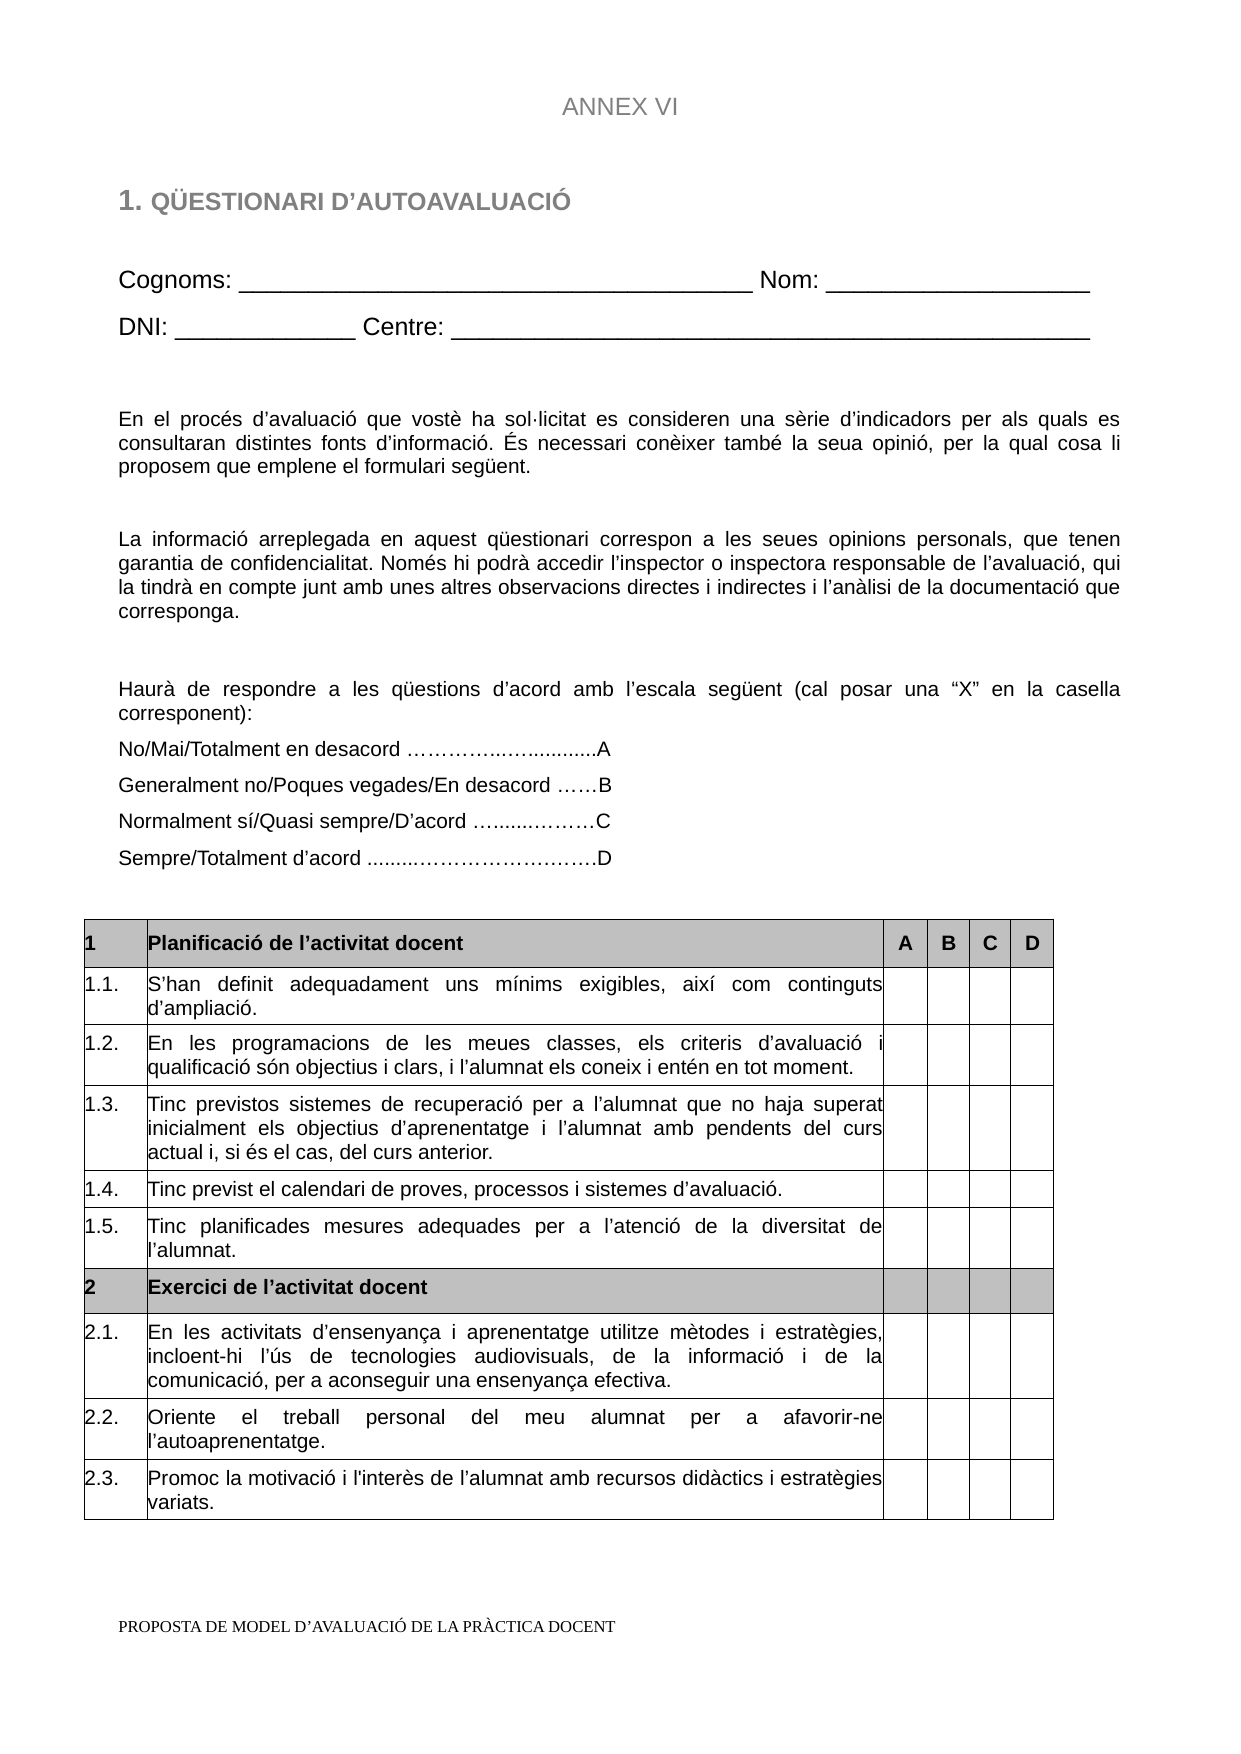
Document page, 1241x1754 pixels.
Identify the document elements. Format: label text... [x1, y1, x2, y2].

table_cell [884, 1208, 927, 1268]
table_cell [970, 1208, 1010, 1268]
text Cognoms: _____________________________________ Nom: ___________________ [118, 265, 1122, 294]
subtitle ANNEX VI [118, 92, 1122, 120]
table_cell [928, 1025, 969, 1085]
table_cell 1.5. [85, 1208, 147, 1268]
table_cell Oriente el treball personal del meu alumnat per a afavorir-ne l’autoaprenentatge. [148, 1399, 883, 1458]
table_cell 1.4. [85, 1171, 147, 1207]
table_header Planificació de l’activitat docent [148, 920, 883, 967]
table_cell [1011, 1399, 1053, 1458]
table_cell [970, 1269, 1010, 1313]
text Generalment no/Poques vegades/En desacord ……B [118, 773, 1122, 797]
table_cell Tinc previst el calendari de proves, processos i sistemes d’avaluació. [148, 1171, 883, 1207]
text La informació arreplegada en aquest qüestionari correspon a les seues opinions personals, que tenen garantia de confidencialitat. Només hi podrà accedir l’inspector o inspectora responsable de l’avaluació, qui la tindrà en compte junt amb unes altres observacions directes i indirectes i l’anàlisi de la documentació que corresponga. [118, 527, 1122, 623]
table_cell [884, 1086, 927, 1170]
table_header 1 [85, 920, 147, 967]
table_cell [1011, 1314, 1053, 1398]
table_cell [884, 1269, 927, 1313]
table_cell [884, 1025, 927, 1085]
table_header B [928, 920, 969, 967]
table_cell [970, 968, 1010, 1024]
table_cell [1011, 968, 1053, 1024]
table_cell 2 [85, 1269, 147, 1313]
table_cell [928, 968, 969, 1024]
table_cell [928, 1171, 969, 1207]
table_cell En les activitats d’ensenyança i aprenentatge utilitze mètodes i estratègies, incloent-hi l’ús de tecnologies audiovisuals, de la informació i de la comunicació, per a aconseguir una ensenyança efectiva. [148, 1314, 883, 1398]
text No/Mai/Totalment en desacord …………...…............A [118, 737, 1122, 761]
table_cell [1011, 1460, 1053, 1519]
table_cell En les programacions de les meues classes, els criteris d’avaluació i qualificació són objectius i clars, i l’alumnat els coneix i entén en tot moment. [148, 1025, 883, 1085]
table_cell 1.3. [85, 1086, 147, 1170]
table_cell [928, 1208, 969, 1268]
subtitle 1. QÜESTIONARI D’AUTOAVALUACIÓ [118, 183, 1122, 217]
text En el procés d’avaluació que vostè ha sol·licitat es consideren una sèrie d’indicadors per als quals es consultaran distintes fonts d’informació. És necessari conèixer també la seua opinió, per la qual cosa li proposem que emplene el formulari següent. [118, 406, 1122, 478]
table_cell Promoc la motivació i l'interès de l’alumnat amb recursos didàctics i estratègies variats. [148, 1460, 883, 1519]
table_cell [884, 1460, 927, 1519]
table_cell 1.1. [85, 968, 147, 1024]
table_cell S’han definit adequadament uns mínims exigibles, així com continguts d’ampliació. [148, 968, 883, 1024]
table_cell [884, 1171, 927, 1207]
table_header D [1011, 920, 1053, 967]
table_cell Exercici de l’activitat docent [148, 1269, 883, 1313]
text Sempre/Totalment d’acord .........……………….…….D [118, 846, 1122, 870]
table_cell 2.2. [85, 1399, 147, 1458]
table_cell [928, 1269, 969, 1313]
table_cell [970, 1460, 1010, 1519]
table_cell [928, 1460, 969, 1519]
table_cell [884, 968, 927, 1024]
text DNI: _____________ Centre: ______________________________________________ [118, 312, 1122, 341]
table_cell 2.3. [85, 1460, 147, 1519]
table_cell [1011, 1269, 1053, 1313]
table_cell [970, 1314, 1010, 1398]
table_cell Tinc previstos sistemes de recuperació per a l’alumnat que no haja superat inicialment els objectius d’aprenentatge i l’alumnat amb pendents del curs actual i, si és el cas, del curs anterior. [148, 1086, 883, 1170]
table_cell [928, 1399, 969, 1458]
table_cell 2.1. [85, 1314, 147, 1398]
table_cell [970, 1086, 1010, 1170]
table_cell [884, 1314, 927, 1398]
table_header A [884, 920, 927, 967]
text Normalment sí/Quasi sempre/D’acord ….......………C [118, 809, 1122, 833]
table_cell [970, 1399, 1010, 1458]
table_cell [884, 1399, 927, 1458]
text Haurà de respondre a les qüestions d’acord amb l’escala següent (cal posar una “X” en la casella corresponent): [118, 676, 1122, 724]
table_cell [1011, 1025, 1053, 1085]
table_cell [1011, 1208, 1053, 1268]
table_cell 1.2. [85, 1025, 147, 1085]
table_cell Tinc planificades mesures adequades per a l’atenció de la diversitat de l’alumnat. [148, 1208, 883, 1268]
table_header C [970, 920, 1010, 967]
table_cell [928, 1086, 969, 1170]
table_cell [1011, 1086, 1053, 1170]
table_cell [970, 1171, 1010, 1207]
table_cell [970, 1025, 1010, 1085]
table_cell [928, 1314, 969, 1398]
table_cell [1011, 1171, 1053, 1207]
